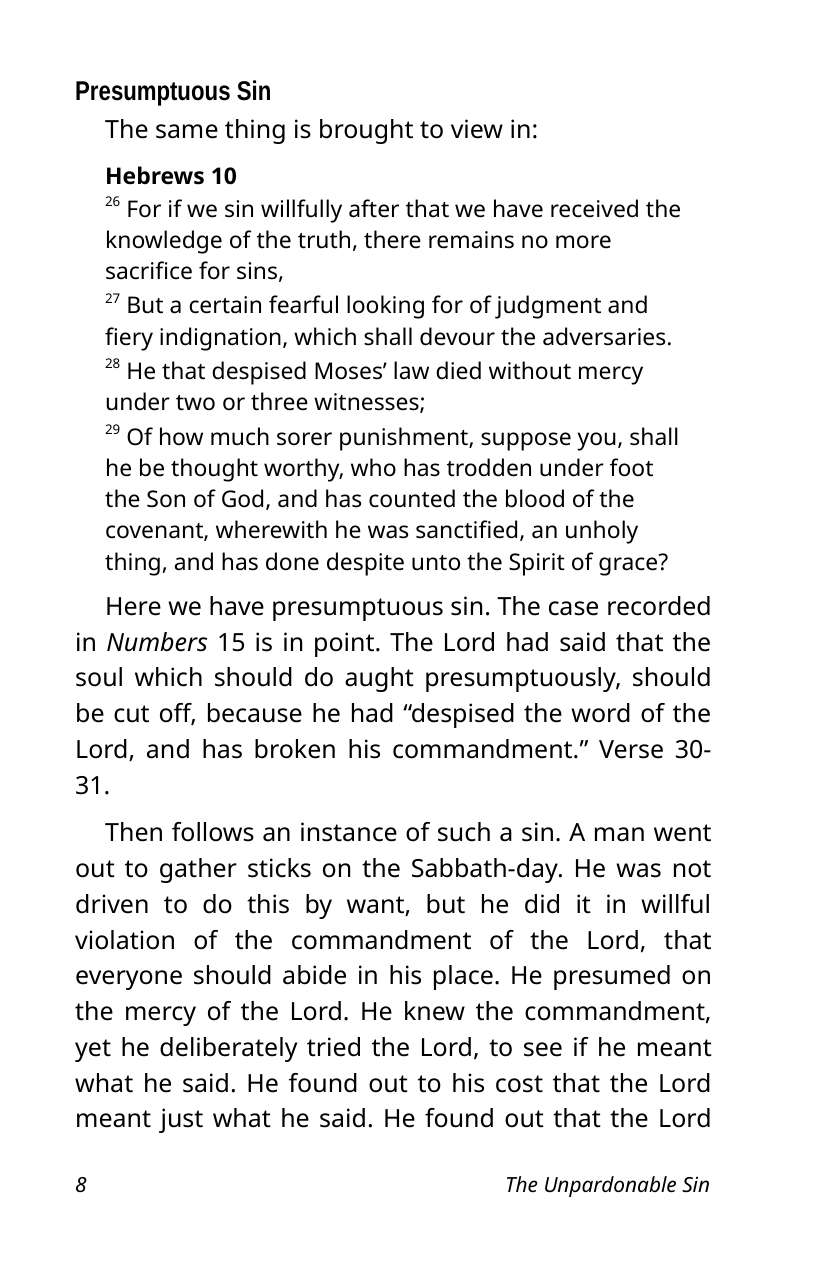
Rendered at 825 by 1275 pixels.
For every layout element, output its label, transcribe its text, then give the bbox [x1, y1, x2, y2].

text Here we have presumptuous sin. The case recorded in Numbers 15 is in point. The Lord had said that the soul which should do aught presumptuously, should be cut off, because he had “despised the word of the Lord, and has broken his commandment.” Verse 30-31. [75, 589, 712, 801]
text 27 But a certain fearful looking for of judgment and fiery indignation, which shall devour the adversaries. [105, 289, 682, 352]
text Then follows an instance of such a sin. A man went out to gather sticks on the Sabbath-day. He was not driven to do this by want, but he did it in willful violation of the commandment of the Lord, that everyone should abide in his place. He presumed on the mercy of the Lord. He knew the commandment, yet he deliberately tried the Lord, to see if he meant what he said. He found out to his cost that the Lord meant just what he said. He found out that the Lord [75, 815, 712, 1135]
text Hebrews 10 [105, 160, 712, 191]
text The same thing is brought to view in: [75, 112, 712, 146]
text 29 Of how much sorer punishment, suppose you, shall he be thought worthy, who has trodden under foot the Son of God, and has counted the blood of the covenant, wherewith he was sanctified, an unholy thing, and has done despite unto the Spirit of grace? [105, 420, 682, 577]
text 28 He that despised Moses’ law died without mercy under two or three witnesses; [105, 355, 682, 417]
subtitle Presumptuous Sin [75, 75, 712, 106]
text 26 For if we sin willfully after that we have received the knowledge of the truth, there remains no more sacrifice for sins, [105, 193, 682, 286]
